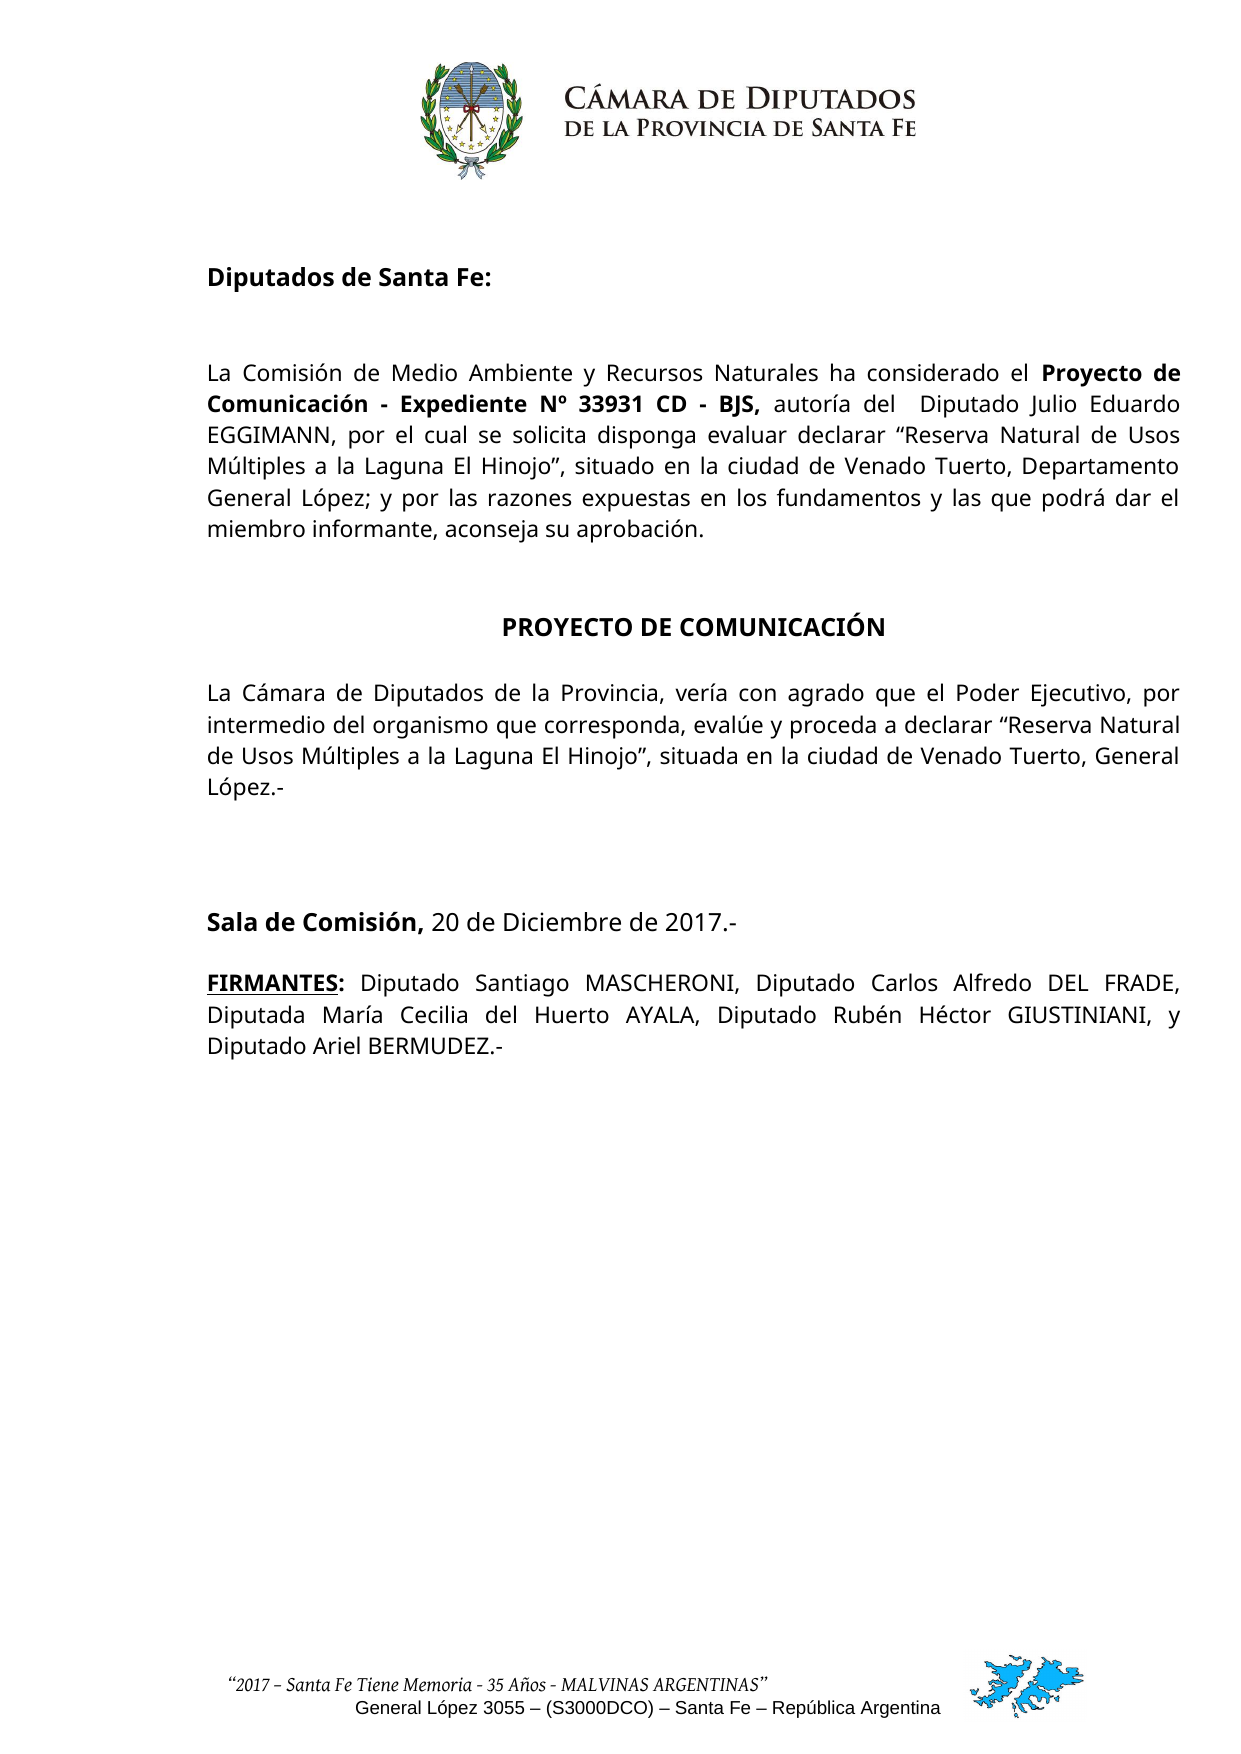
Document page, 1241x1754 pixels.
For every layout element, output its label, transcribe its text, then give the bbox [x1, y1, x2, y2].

picture [963, 1649, 1087, 1722]
text PROYECTO DE COMUNICACIÓN [207, 609, 1181, 643]
text La Comisión de Medio Ambiente y Recursos Naturales ha considerado el Proyecto de Comunicación - Expediente Nº 33931 CD - BJS, autoría del Diputado Julio Eduardo EGGIMANN, por el cual se solicita disponga evaluar declarar “Reserva Natural de Usos Múltiples a la Laguna El Hinojo”, situado en la ciudad de Venado Tuerto, Departamento General López; y por las razones expuestas en los fundamentos y las que podrá dar el miembro informante, aconseja su aprobación. [207, 356, 1181, 544]
text FIRMANTES: Diputado Santiago MASCHERONI, Diputado Carlos Alfredo DEL FRADE, Diputada María Cecilia del Huerto AYALA, Diputado Rubén Héctor GIUSTINIANI, y Diputado Ariel BERMUDEZ.- [207, 967, 1181, 1061]
picture [420, 62, 916, 184]
text Sala de Comisión, 20 de Diciembre de 2017.- [207, 904, 1181, 939]
text Diputados de Santa Fe: [207, 260, 1181, 294]
text La Cámara de Diputados de la Provincia, vería con agrado que el Poder Ejecutivo, por intermedio del organismo que corresponda, evalúe y proceda a declarar “Reserva Natural de Usos Múltiples a la Laguna El Hinojo”, situada en la ciudad de Venado Tuerto, General López.- [207, 677, 1181, 802]
